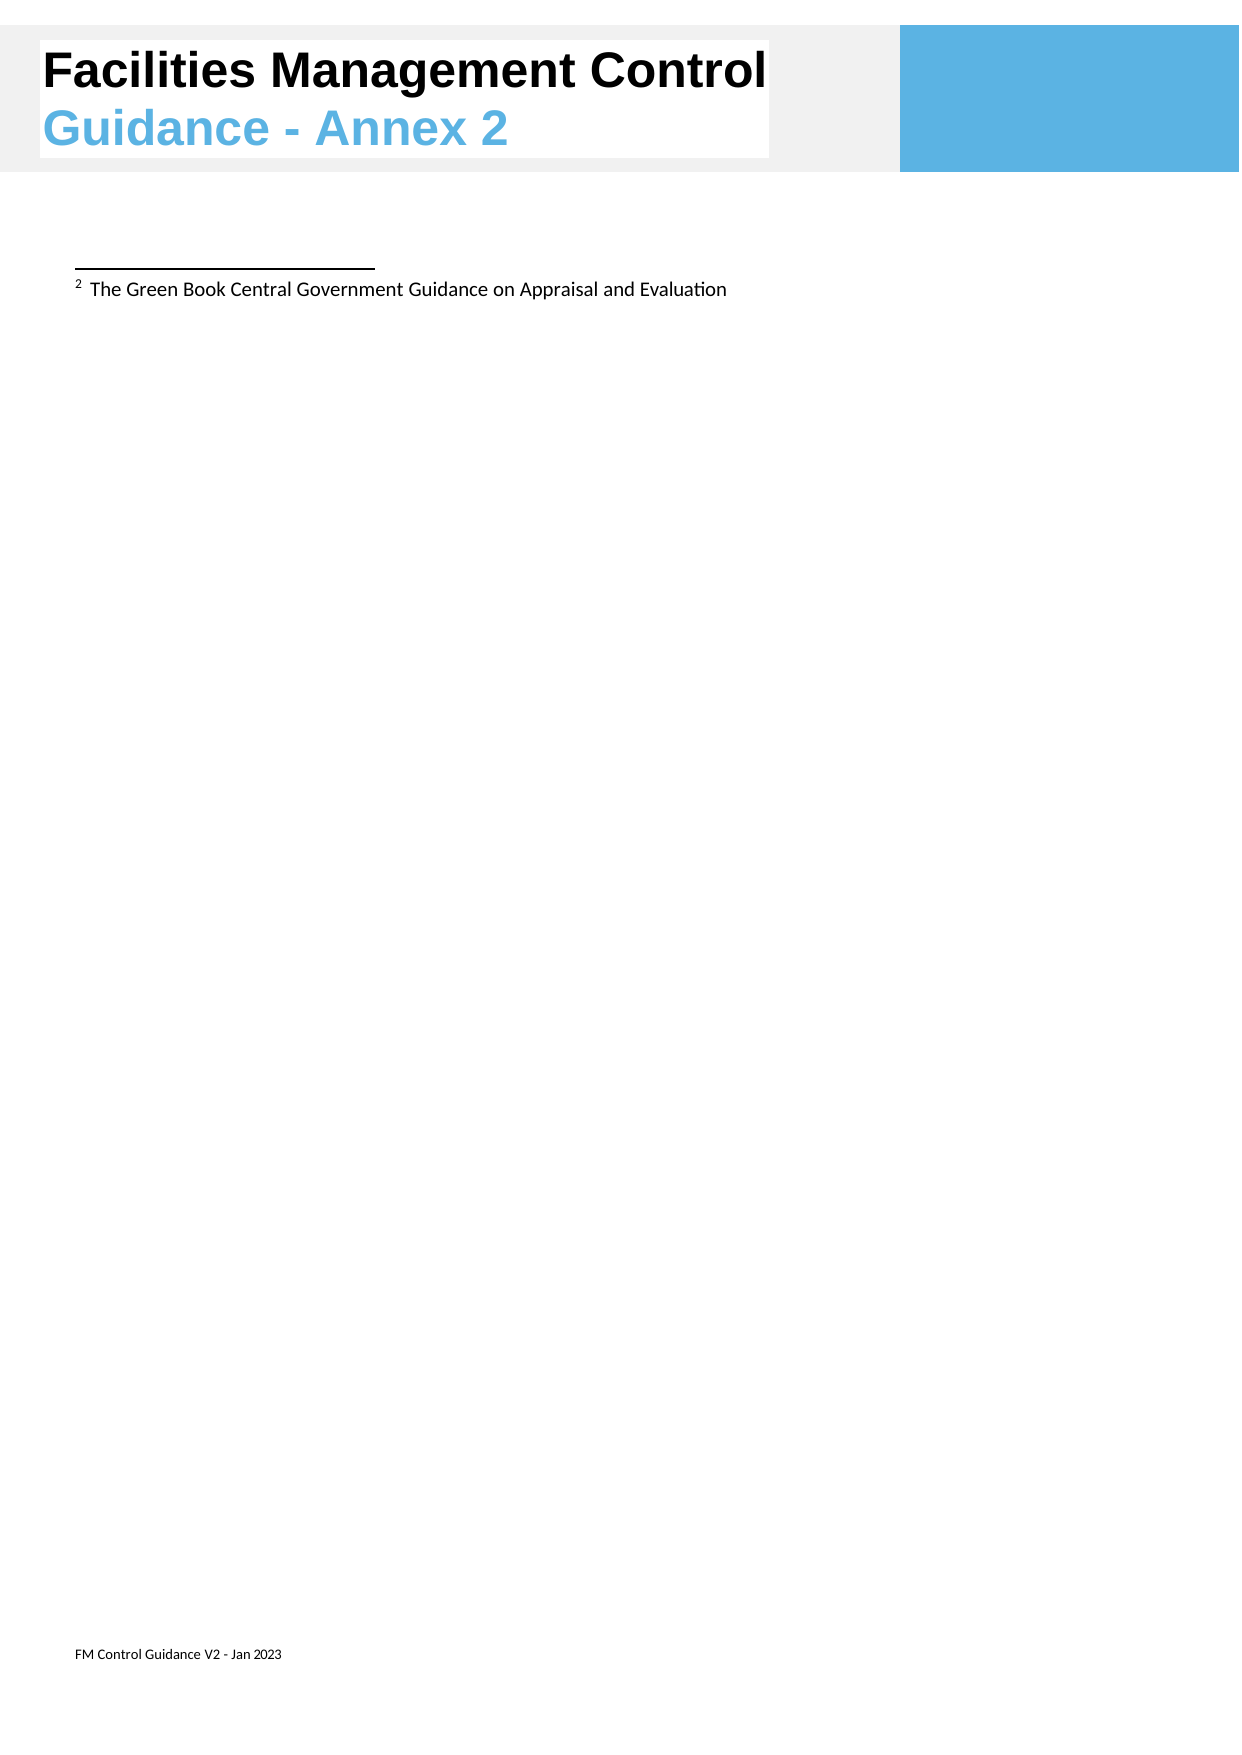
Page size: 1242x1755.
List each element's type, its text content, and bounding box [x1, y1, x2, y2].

text 2 The Green Book Central Government Guidance on Appraisal and Evaluation [75, 276, 1177, 301]
